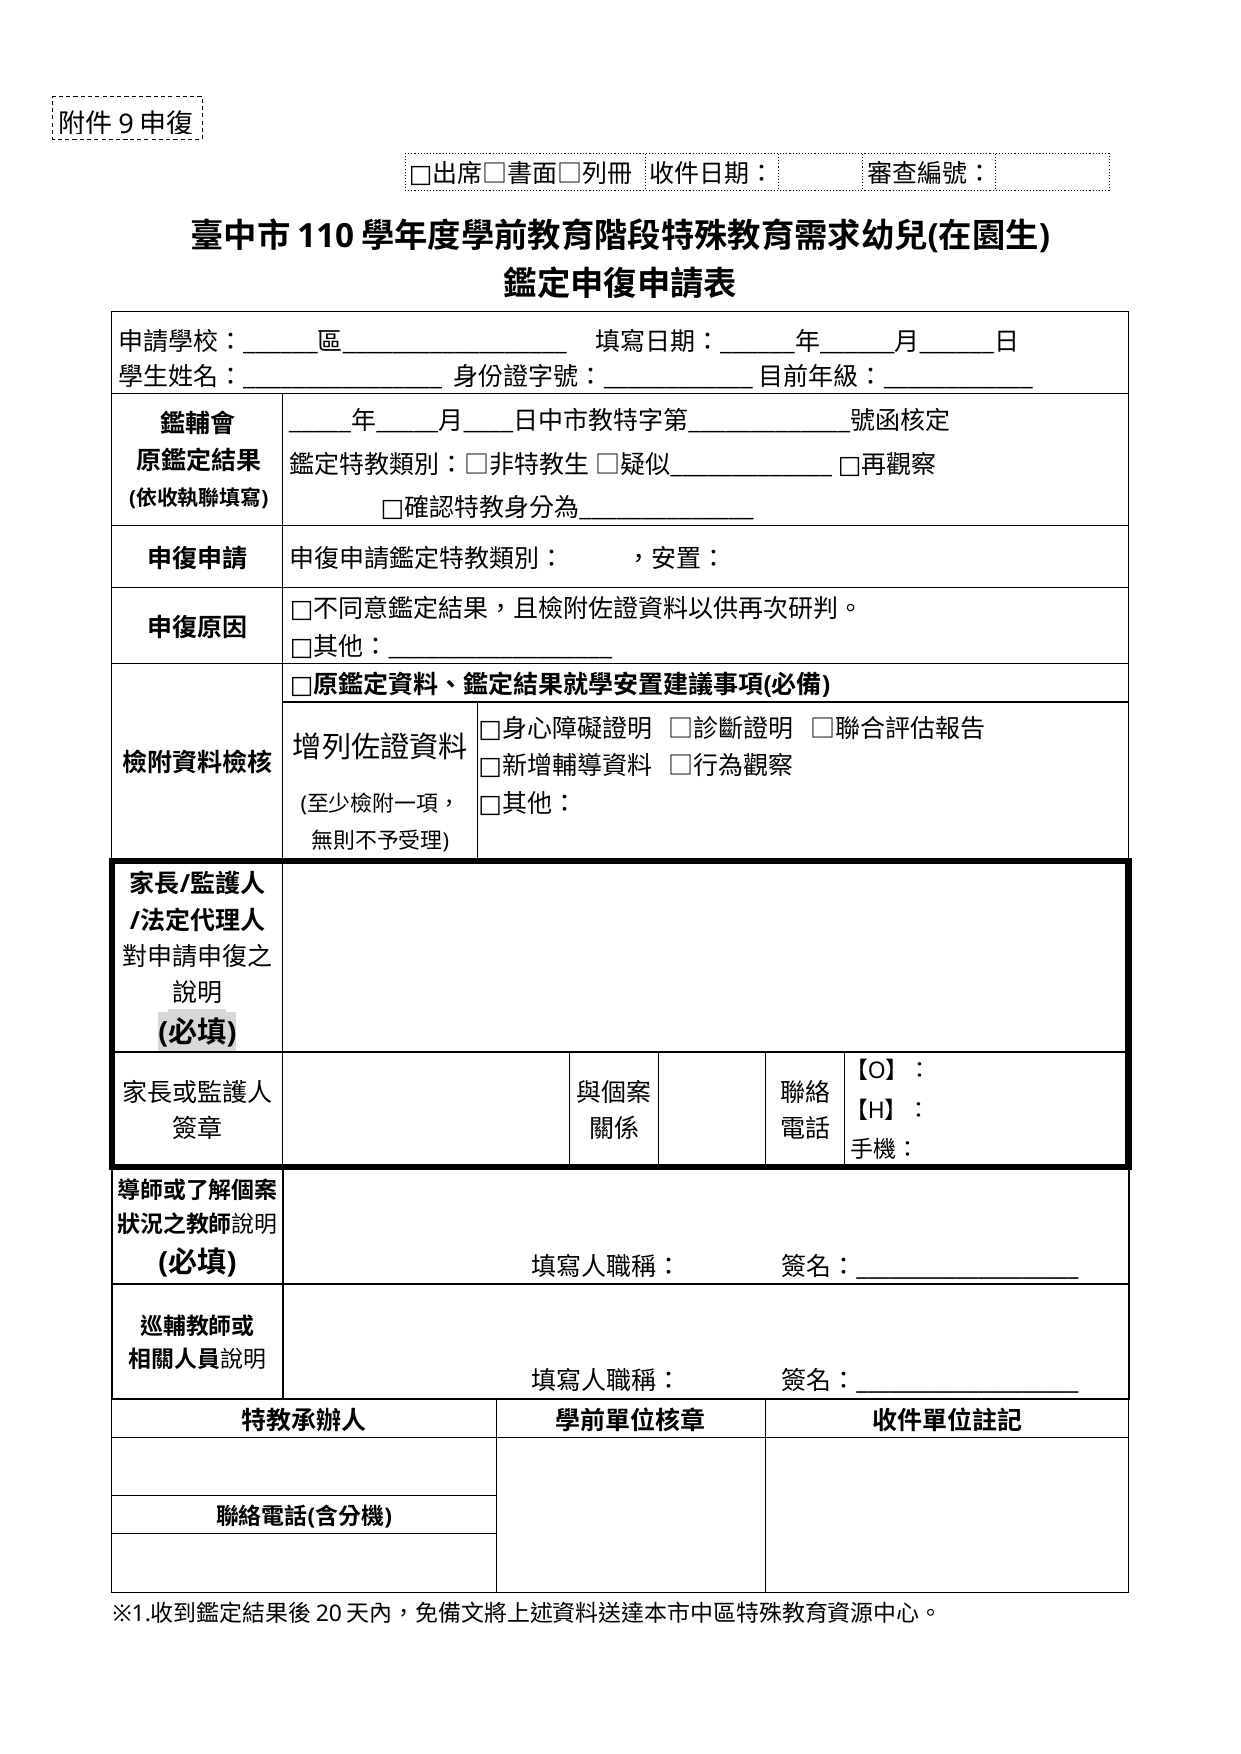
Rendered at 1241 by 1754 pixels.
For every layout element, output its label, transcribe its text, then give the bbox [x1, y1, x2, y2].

table_cell [497, 1438, 765, 1592]
table_cell 與個案關係 [570, 1053, 658, 1164]
table_cell [659, 1053, 765, 1164]
table_cell [766, 1438, 1128, 1592]
table_cell 【O】： 【H】： 手機： [845, 1053, 1125, 1164]
table_header [778, 153, 863, 190]
table_cell _____年_____月____日中市教特字第_____________號函核定 鑑定特教類別：□非特教生 □疑似_____________ □再觀察 □確認特教身分為______________ [283, 394, 1128, 524]
table_cell 學前單位核章 [497, 1400, 765, 1437]
table_cell [112, 1534, 496, 1592]
table_cell 填寫人職稱： 簽名：____________________ [284, 1285, 1128, 1397]
text 附件9申復 [58, 102, 197, 133]
table_cell 增列佐證資料 (至少檢附一項， 無則不予受理) [283, 703, 477, 858]
table_cell [283, 864, 1125, 1051]
text ※1.收到鑑定結果後20天內，免備文將上述資料送達本市中區特殊教育資源中心。 [112, 1593, 1128, 1631]
table_cell [112, 1438, 496, 1494]
table_cell 聯絡電話(含分機) [112, 1496, 496, 1533]
table_cell 填寫人職稱： 簽名：____________________ [284, 1170, 1128, 1283]
table_cell 巡輔教師或 相關人員說明 [113, 1285, 282, 1397]
table_cell 申復申請鑑定特教類別： ，安置： [283, 526, 1128, 587]
table_cell 聯絡 電話 [766, 1053, 844, 1164]
table_cell □原鑑定資料、鑑定結果就學安置建議事項(必備) [283, 664, 1128, 701]
table_cell 特教承辦人 [112, 1400, 496, 1437]
table_cell [283, 1053, 569, 1164]
table_header 申請學校：______區__________________ 填寫日期：______年______月______日 學生姓名：________________ 身份證字號：____________ 目前年級：____________ [112, 312, 1128, 393]
table_cell □身心障礙證明 □診斷證明 □聯合評估報告 □新增輔導資料 □行為觀察 □其他： [478, 703, 1128, 858]
table_cell 收件單位註記 [766, 1400, 1128, 1437]
table_cell 導師或了解個案狀況之教師說明 (必填) [113, 1170, 282, 1283]
table_cell 家長或監護人簽章 [115, 1053, 282, 1164]
table_cell 家長/監護人 /法定代理人 對申請申復之說明 (必填) [115, 864, 282, 1051]
table_cell □不同意鑑定結果，且檢附佐證資料以供再次研判。 □其他：__________________ [283, 588, 1128, 663]
table_header [996, 153, 1109, 190]
table_header □出席□書面□列冊 [406, 153, 645, 190]
table_cell 申復申請 [112, 526, 282, 587]
table_header 收件日期： [645, 153, 778, 190]
table_cell 檢附資料檢核 [112, 664, 282, 858]
table_cell 鑑輔會 原鑑定結果 (依收執聯填寫) [112, 394, 282, 524]
table_cell 申復原因 [112, 588, 282, 663]
text 臺中市110學年度學前教育階段特殊教育需求幼兒(在園生) 鑑定申復申請表 [112, 208, 1128, 305]
table_header 審查編號： [863, 153, 996, 190]
